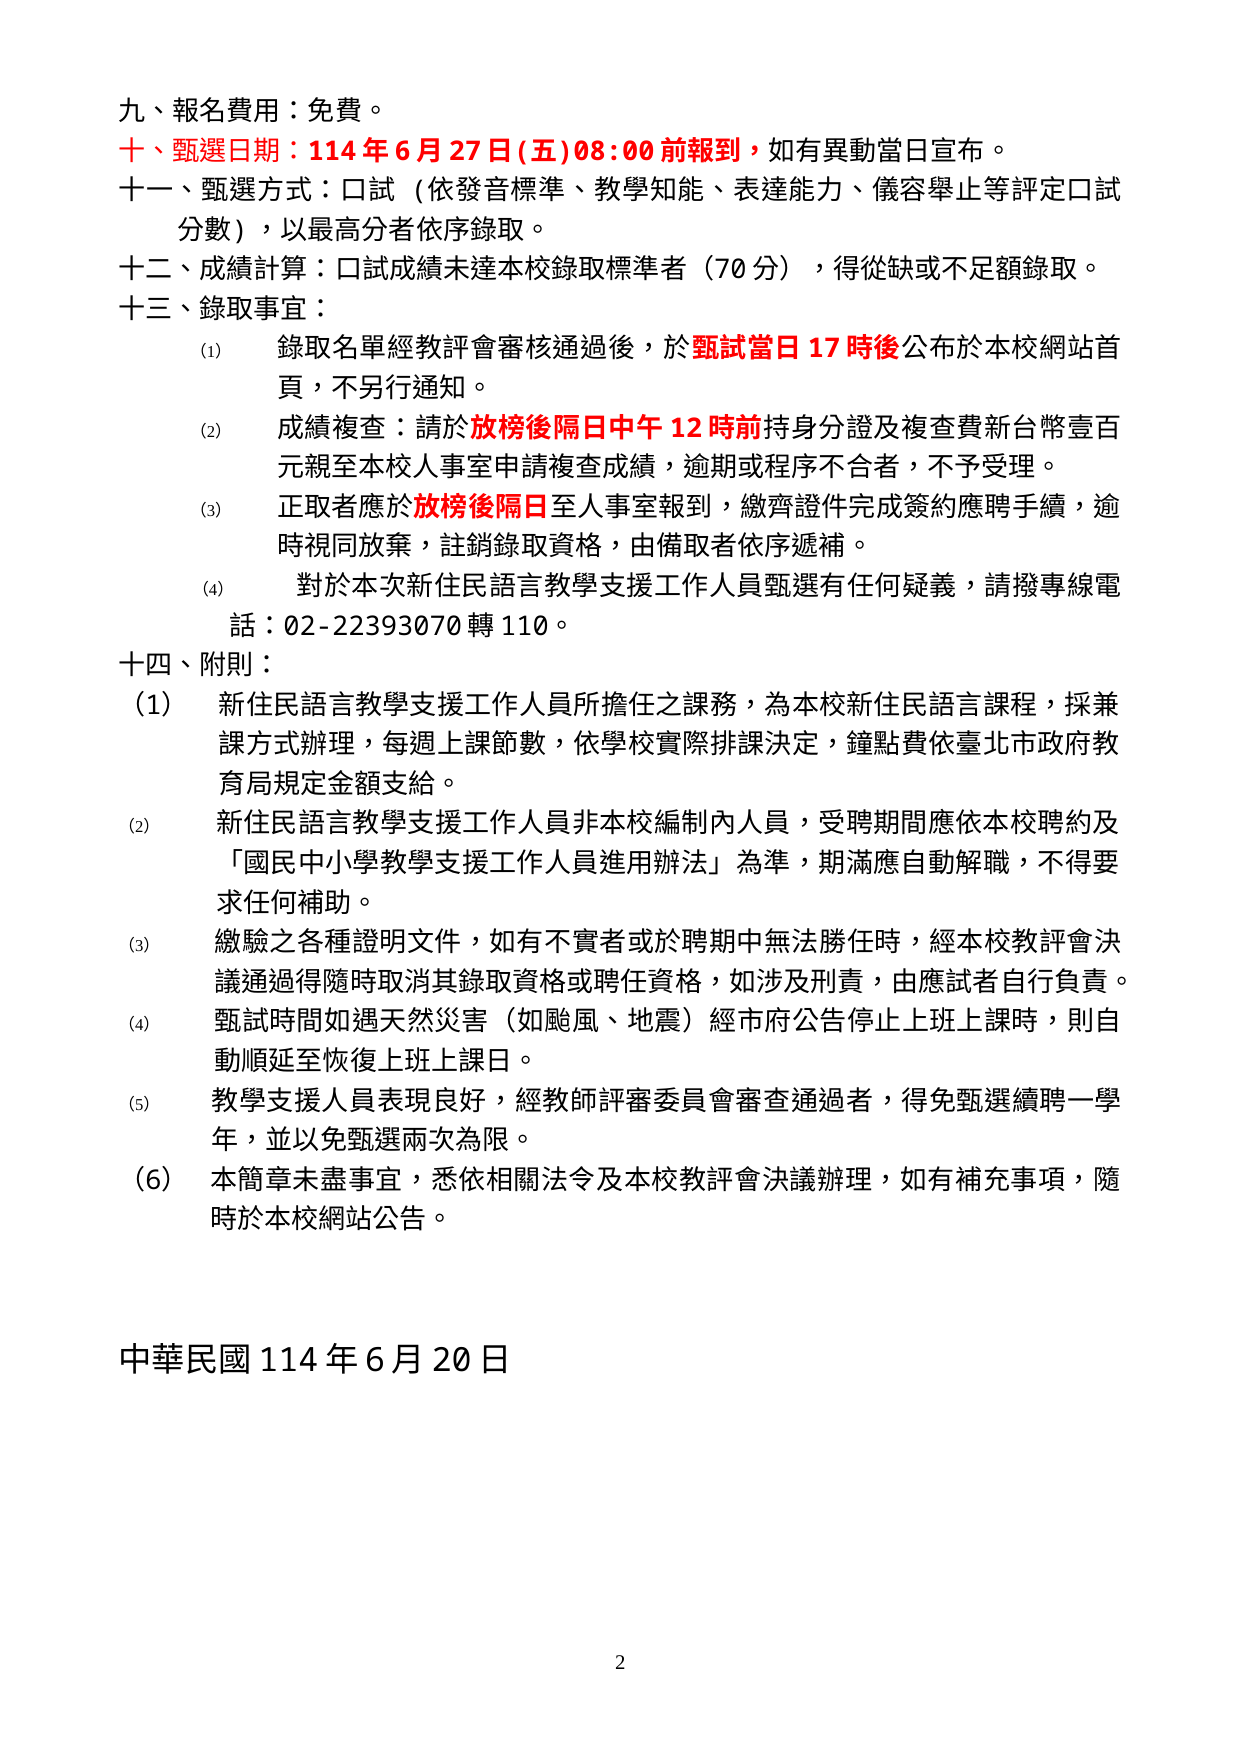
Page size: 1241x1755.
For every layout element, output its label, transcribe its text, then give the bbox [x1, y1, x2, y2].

text 十四、附則： [118, 643, 1122, 682]
list 繳驗之各種證明文件，如有不實者或於聘期中無法勝任時，經本校教評會決議通過得隨時取消其錄取資格或聘任資格，如涉及刑責，由應試者自行負責。 [118, 920, 1122, 999]
list 對於本次新住民語言教學支援工作人員甄選有任何疑義，請撥專線電話：02-22393070轉110。 [192, 564, 1122, 643]
text 十一、甄選方式：口試 (依發音標準、教學知能、表達能力、儀容舉止等評定口試分數) ，以最高分者依序錄取。 [118, 168, 1122, 247]
list 錄取名單經教評會審核通過後，於甄試當日17時後公布於本校網站首頁，不另行通知。 [190, 326, 1122, 405]
list 教學支援人員表現良好，經教師評審委員會審查通過者，得免甄選續聘一學年，並以免甄選兩次為限。 [118, 1078, 1122, 1157]
text 中華民國114年6月20日 [118, 1343, 1122, 1378]
text 十、甄選日期：114年6月27日(五)08:00前報到，如有異動當日宣布。 [118, 128, 1122, 168]
text 十三、錄取事宜： [118, 287, 1122, 326]
list 新住民語言教學支援工作人員所擔任之課務，為本校新住民語言課程，採兼課方式辦理，每週上課節數，依學校實際排課決定，鐘點費依臺北市政府教育局規定金額支給。 [118, 682, 1122, 801]
list 成績複查：請於放榜後隔日中午12時前持身分證及複查費新台幣壹百元親至本校人事室申請複查成績，逾期或程序不合者，不予受理。 [190, 405, 1122, 484]
text 十二、成績計算：口試成績未達本校錄取標準者（70分），得從缺或不足額錄取。 [118, 247, 1122, 287]
list 本簡章未盡事宜，悉依相關法令及本校教評會決議辦理，如有補充事項，隨時於本校網站公告。 [118, 1157, 1122, 1237]
text 九、報名費用：免費。 [118, 89, 1122, 128]
list 正取者應於放榜後隔日至人事室報到，繳齊證件完成簽約應聘手續，逾時視同放棄，註銷錄取資格，由備取者依序遞補。 [190, 484, 1122, 564]
list 甄試時間如遇天然災害（如颱風、地震）經市府公告停止上班上課時，則自動順延至恢復上班上課日。 [118, 999, 1122, 1078]
list 新住民語言教學支援工作人員非本校編制內人員，受聘期間應依本校聘約及「國民中小學教學支援工作人員進用辦法」為準，期滿應自動解職，不得要求任何補助。 [118, 801, 1122, 920]
